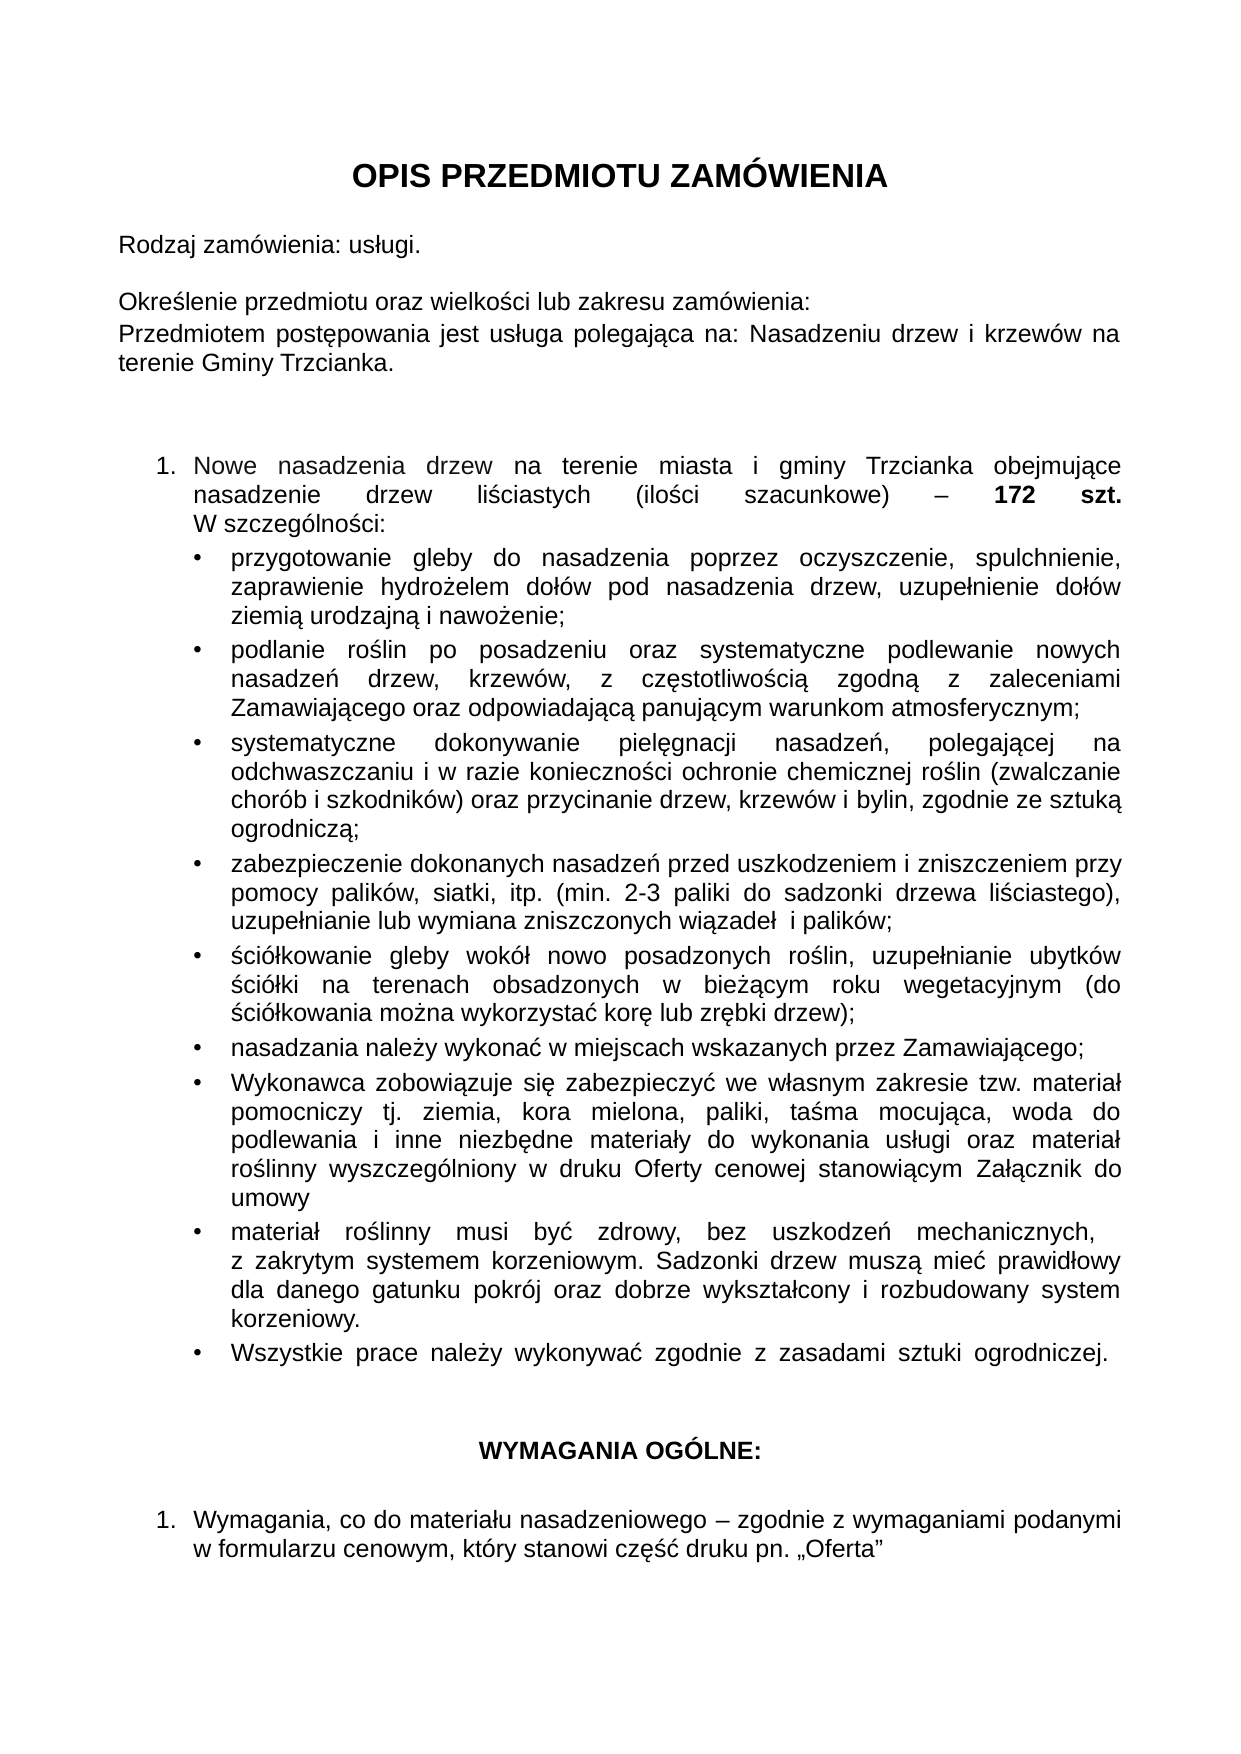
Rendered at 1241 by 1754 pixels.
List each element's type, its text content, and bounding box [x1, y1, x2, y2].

list podlanie roślin po posadzeniu oraz systematyczne podlewanie nowych nasadzeń drzew, krzewów, z częstotliwością zgodną z zaleceniami Zamawiającego oraz odpowiadającą panującym warunkom atmosferycznym; [193, 636, 1122, 722]
list Nowe nasadzenia drzew na terenie miasta i gminy Trzcianka obejmujące nasadzenie drzew liściastych (ilości szacunkowe) – 172 szt. W szczególności: [156, 451, 1122, 537]
list Wymagania, co do materiału nasadzeniowego – zgodnie z wymaganiami podanymi w formularzu cenowym, który stanowi część druku pn. „Oferta” [156, 1506, 1122, 1563]
list materiał roślinny musi być zdrowy, bez uszkodzeń mechanicznych, z zakrytym systemem korzeniowym. Sadzonki drzew muszą mieć prawidłowy dla danego gatunku pokrój oraz dobrze wykształcony i rozbudowany system korzeniowy. [193, 1217, 1122, 1332]
list Wykonawca zobowiązuje się zabezpieczyć we własnym zakresie tzw. materiał pomocniczy tj. ziemia, kora mielona, paliki, taśma mocująca, woda do podlewania i inne niezbędne materiały do wykonania usługi oraz materiał roślinny wyszczególniony w druku Oferty cenowej stanowiącym Załącznik do umowy [193, 1068, 1122, 1212]
text Rodzaj zamówienia: usługi. [118, 229, 1122, 258]
text Przedmiotem postępowania jest usługa polegająca na: Nasadzeniu drzew i krzewów na terenie Gminy Trzcianka. [118, 319, 1122, 376]
list przygotowanie gleby do nasadzenia poprzez oczyszczenie, spulchnienie, zaprawienie hydrożelem dołów pod nasadzenia drzew, uzupełnienie dołów ziemią urodzajną i nawożenie; [193, 543, 1122, 630]
subtitle OPIS PRZEDMIOTU ZAMÓWIENIA [118, 157, 1122, 195]
list Wszystkie prace należy wykonywać zgodnie z zasadami sztuki ogrodniczej. [193, 1338, 1122, 1396]
list zabezpieczenie dokonanych nasadzeń przed uszkodzeniem i zniszczeniem przy pomocy palików, siatki, itp. (min. 2-3 paliki do sadzonki drzewa liściastego), uzupełnianie lub wymiana zniszczonych wiązadeł i palików; [193, 849, 1122, 935]
text WYMAGANIA OGÓLNE: [118, 1436, 1122, 1465]
list nasadzania należy wykonać w miejscach wskazanych przez Zamawiającego; [193, 1033, 1122, 1062]
list systematyczne dokonywanie pielęgnacji nasadzeń, polegającej na odchwaszczaniu i w razie konieczności ochronie chemicznej roślin (zwalczanie chorób i szkodników) oraz przycinanie drzew, krzewów i bylin, zgodnie ze sztuką ogrodniczą; [193, 728, 1122, 843]
list ściółkowanie gleby wokół nowo posadzonych roślin, uzupełnianie ubytków ściółki na terenach obsadzonych w bieżącym roku wegetacyjnym (do ściółkowania można wykorzystać korę lub zrębki drzew); [193, 941, 1122, 1027]
text Określenie przedmiotu oraz wielkości lub zakresu zamówienia: [118, 287, 1122, 316]
